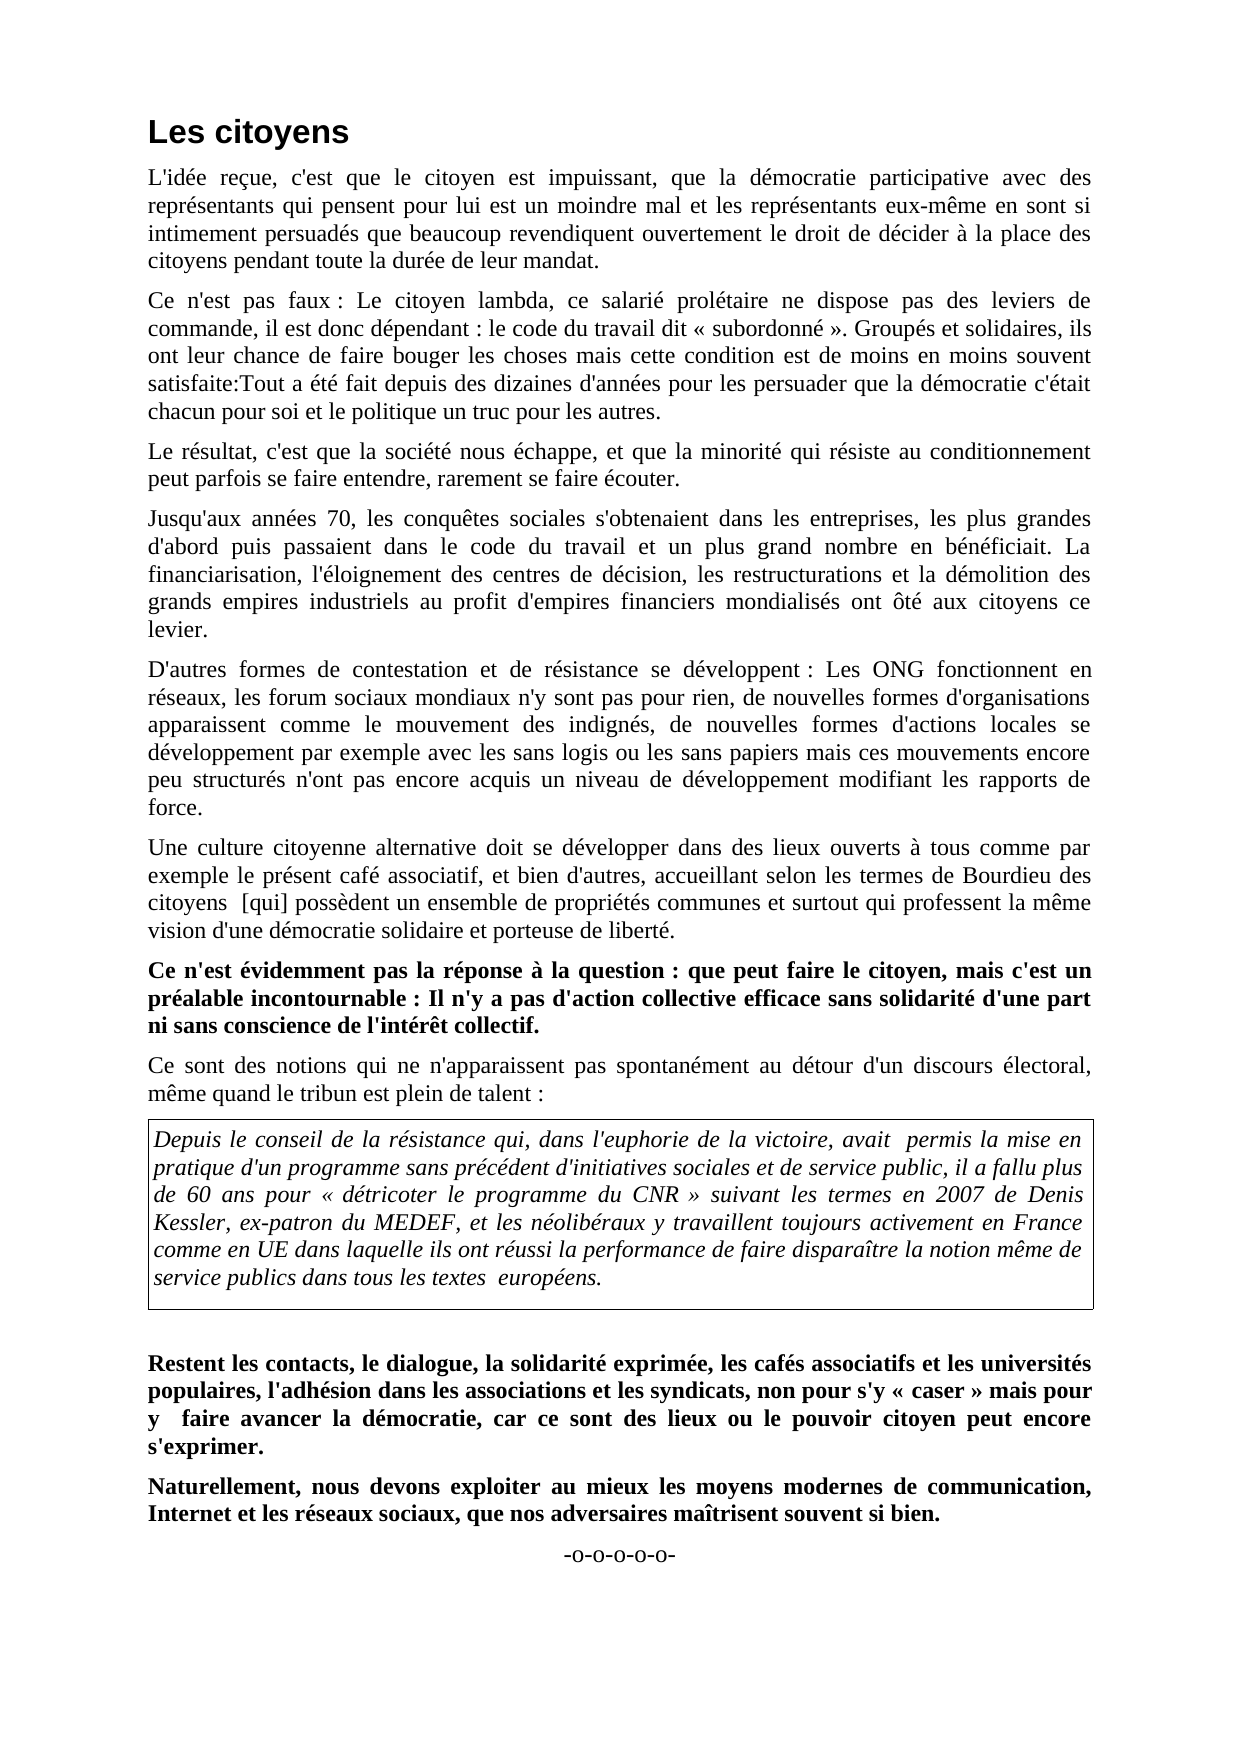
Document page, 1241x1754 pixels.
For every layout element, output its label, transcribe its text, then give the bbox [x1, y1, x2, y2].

text Ce n'est évidemment pas la réponse à la question : que peut faire le citoyen, mais c'est un préalable incontournable : Il n'y a pas d'action collective efficace sans solidarité d'une part ni sans conscience de l'intérêt collectif. [148, 956, 1093, 1039]
table_header Depuis le conseil de la résistance qui, dans l'euphorie de la victoire, avait permis la mise en pratique d'un programme sans précédent d'initiatives sociales et de service public, il a fallu plus de 60 ans pour « détricoter le programme du CNR » suivant les termes en 2007 de Denis Kessler, ex-patron du MEDEF, et les néolibéraux y travaillent toujours activement en France comme en UE dans laquelle ils ont réussi la performance de faire disparaître la notion même de service publics dans tous les textes européens. [149, 1120, 1093, 1309]
subtitle Les citoyens [148, 112, 1093, 151]
text Naturellement, nous devons exploiter au mieux les moyens modernes de communication, Internet et les réseaux sociaux, que nos adversaires maîtrisent souvent si bien. [148, 1472, 1093, 1527]
text L'idée reçue, c'est que le citoyen est impuissant, que la démocratie participative avec des représentants qui pensent pour lui est un moindre mal et les représentants eux-même en sont si intimement persuadés que beaucoup revendiquent ouvertement le droit de décider à la place des citoyens pendant toute la durée de leur mandat. [148, 163, 1093, 274]
text Ce n'est pas faux : Le citoyen lambda, ce salarié prolétaire ne dispose pas des leviers de commande, il est donc dépendant : le code du travail dit « subordonné ». Groupés et solidaires, ils ont leur chance de faire bouger les choses mais cette condition est de moins en moins souvent satisfaite:Tout a été fait depuis des dizaines d'années pour les persuader que la démocratie c'était chacun pour soi et le politique un truc pour les autres. [148, 286, 1093, 424]
text Une culture citoyenne alternative doit se développer dans des lieux ouverts à tous comme par exemple le présent café associatif, et bien d'autres, accueillant selon les termes de Bourdieu des citoyens [qui] possèdent un ensemble de propriétés communes et surtout qui professent la même vision d'une démocratie solidaire et porteuse de liberté. [148, 833, 1093, 943]
text Jusqu'aux années 70, les conquêtes sociales s'obtenaient dans les entreprises, les plus grandes d'abord puis passaient dans le code du travail et un plus grand nombre en bénéficiait. La financiarisation, l'éloignement des centres de décision, les restructurations et la démolition des grands empires industriels au profit d'empires financiers mondialisés ont ôté aux citoyens ce levier. [148, 504, 1093, 642]
text Le résultat, c'est que la société nous échappe, et que la minorité qui résiste au conditionnement peut parfois se faire entendre, rarement se faire écouter. [148, 437, 1093, 492]
text -o-o-o-o-o- [146, 1539, 1093, 1568]
text Restent les contacts, le dialogue, la solidarité exprimée, les cafés associatifs et les universités populaires, l'adhésion dans les associations et les syndicats, non pour s'y « caser » mais pour y faire avancer la démocratie, car ce sont des lieux ou le pouvoir citoyen peut encore s'exprimer. [148, 1349, 1093, 1459]
text Ce sont des notions qui ne n'apparaissent pas spontanément au détour d'un discours électoral, même quand le tribun est plein de talent : [148, 1051, 1093, 1107]
text D'autres formes de contestation et de résistance se développent : Les ONG fonctionnent en réseaux, les forum sociaux mondiaux n'y sont pas pour rien, de nouvelles formes d'organisations apparaissent comme le mouvement des indignés, de nouvelles formes d'actions locales se développement par exemple avec les sans logis ou les sans papiers mais ces mouvements encore peu structurés n'ont pas encore acquis un niveau de développement modifiant les rapports de force. [148, 655, 1093, 821]
